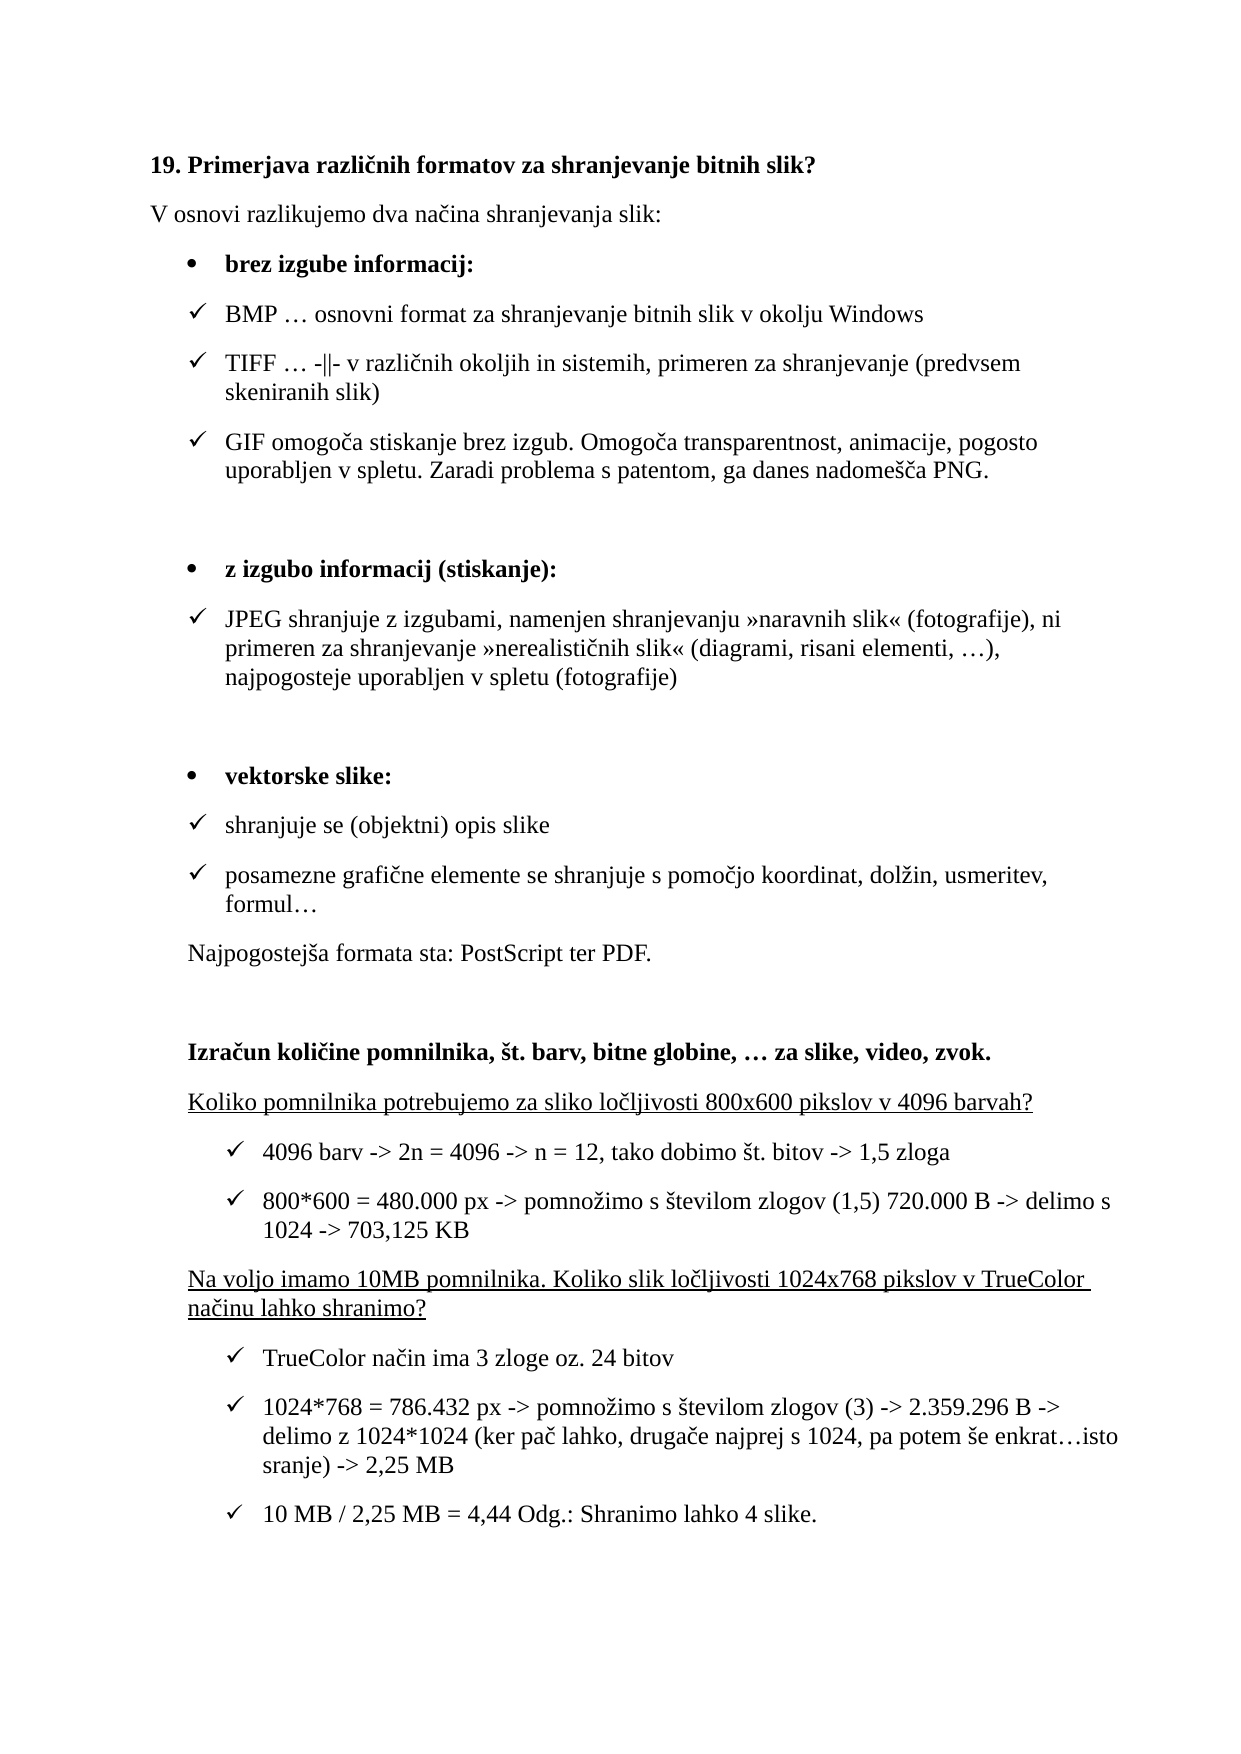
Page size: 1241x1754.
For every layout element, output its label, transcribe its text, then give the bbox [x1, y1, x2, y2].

list BMP … osnovni format za shranjevanje bitnih slik v okolju Windows [187, 299, 1128, 327]
list brez izgube informacij: [187, 249, 1128, 278]
list 1024*768 = 786.432 px -> pomnožimo s številom zlogov (3) -> 2.359.296 B -> delimo z 1024*1024 (ker pač lahko, drugače najprej s 1024, pa potem še enkrat…isto sranje) -> 2,25 MB [225, 1392, 1128, 1479]
list Primerjava različnih formatov za shranjevanje bitnih slik? [150, 150, 1128, 179]
text Koliko pomnilnika potrebujemo za sliko ločljivosti 800x600 pikslov v 4096 barvah? [187, 1087, 1128, 1116]
list posamezne grafične elemente se shranjuje s pomočjo koordinat, dolžin, usmeritev, formul… [187, 860, 1128, 917]
text Na voljo imamo 10MB pomnilnika. Koliko slik ločljivosti 1024x768 pikslov v TrueColor načinu lahko shranimo? [187, 1264, 1128, 1322]
list vektorske slike: [187, 761, 1128, 789]
list 800*600 = 480.000 px -> pomnožimo s številom zlogov (1,5) 720.000 B -> delimo s 1024 -> 703,125 KB [225, 1186, 1128, 1244]
list shranjuje se (objektni) opis slike [187, 810, 1128, 839]
list 10 MB / 2,25 MB = 4,44 Odg.: Shranimo lahko 4 slike. [225, 1499, 1128, 1528]
list TrueColor način ima 3 zloge oz. 24 bitov [225, 1343, 1128, 1372]
list 4096 barv -> 2n = 4096 -> n = 12, tako dobimo št. bitov -> 1,5 zloga [225, 1137, 1128, 1165]
list GIF omogoča stiskanje brez izgub. Omogoča transparentnost, animacije, pogosto uporabljen v spletu. Zaradi problema s patentom, ga danes nadomešča PNG. [187, 427, 1128, 484]
text Najpogostejša formata sta: PostScript ter PDF. [187, 938, 1128, 967]
list JPEG shranjuje z izgubami, namenjen shranjevanju »naravnih slik« (fotografije), ni primeren za shranjevanje »nerealističnih slik« (diagrami, risani elementi, …), najpogosteje uporabljen v spletu (fotografije) [187, 604, 1128, 690]
text Izračun količine pomnilnika, št. barv, bitne globine, … za slike, video, zvok. [187, 1037, 1128, 1066]
list TIFF … -||- v različnih okoljih in sistemih, primeren za shranjevanje (predvsem skeniranih slik) [187, 348, 1128, 406]
text V osnovi razlikujemo dva načina shranjevanja slik: [150, 199, 1128, 228]
list z izgubo informacij (stiskanje): [187, 554, 1128, 583]
